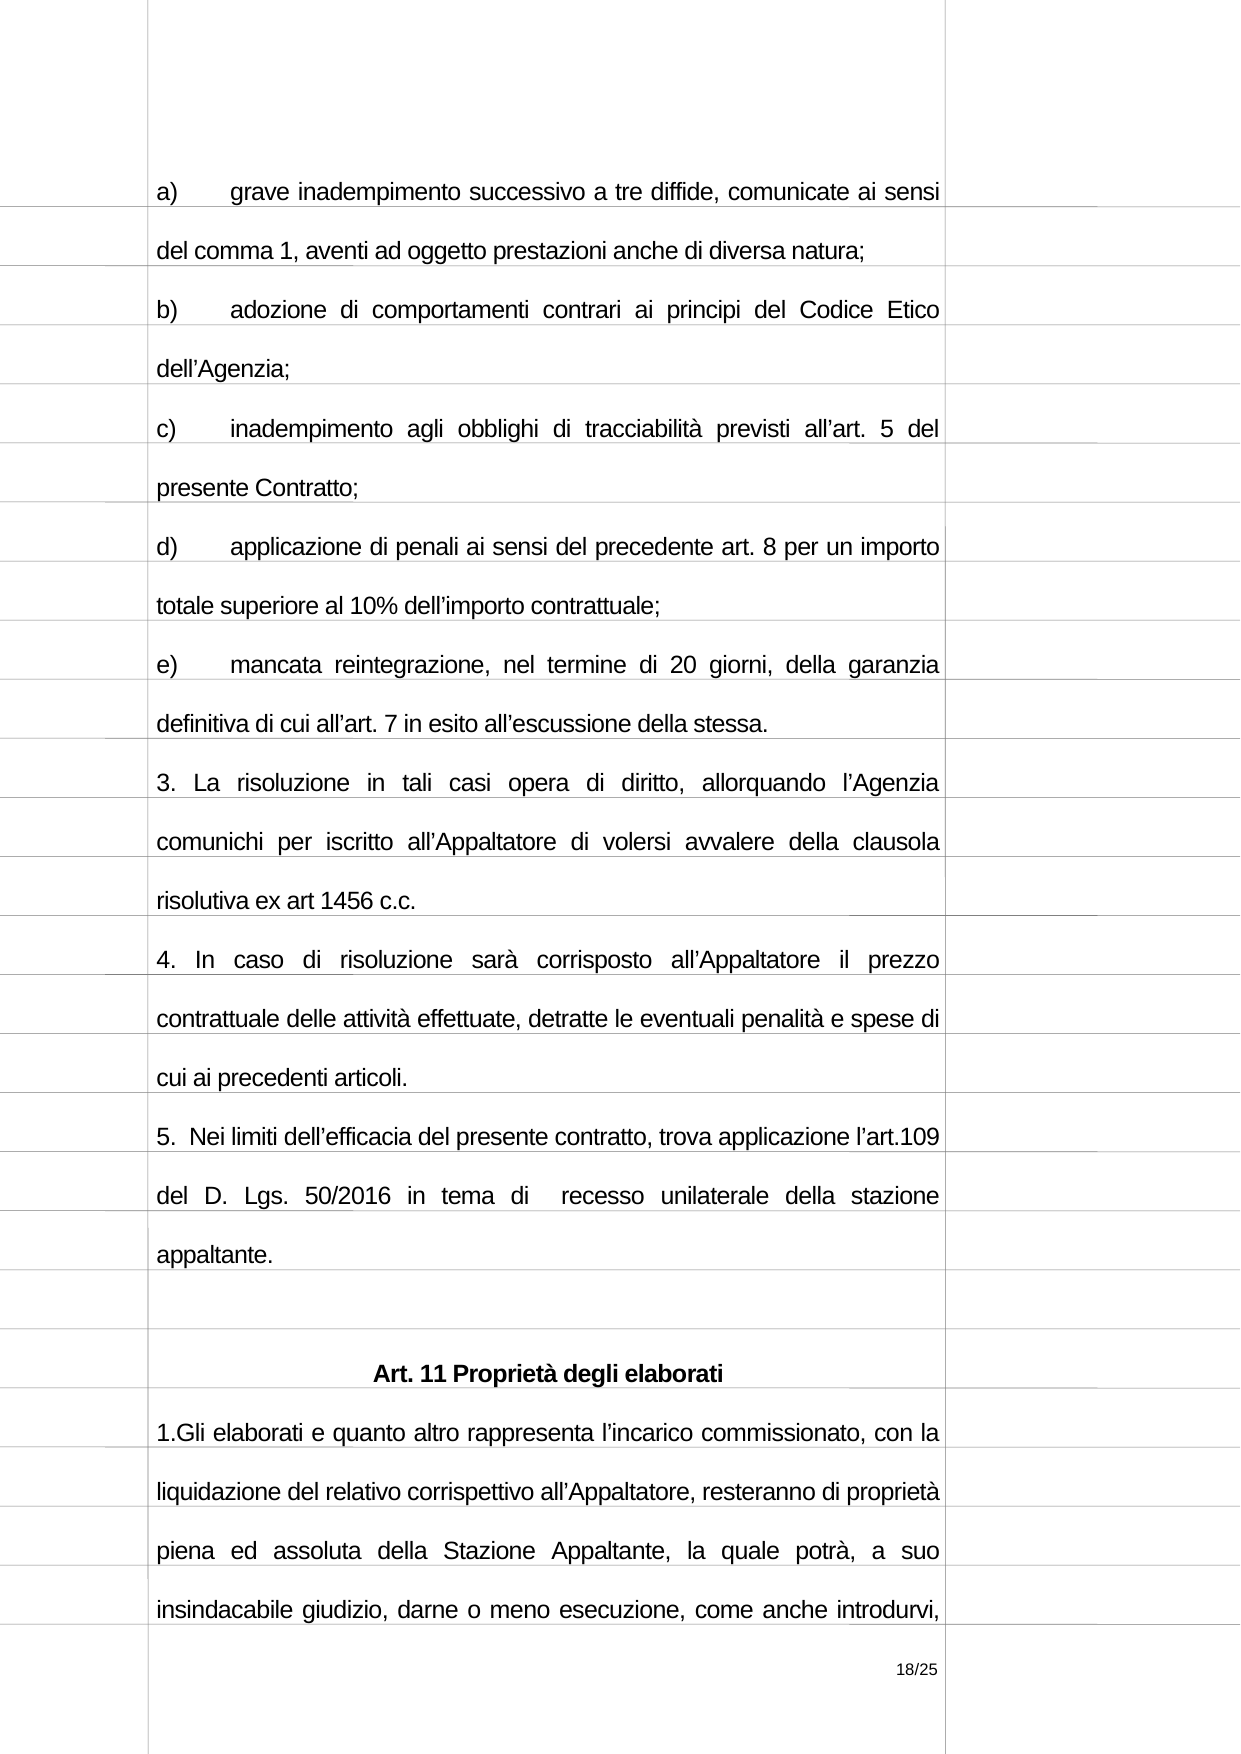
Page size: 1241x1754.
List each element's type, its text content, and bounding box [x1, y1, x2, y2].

list del comma 1, aventi ad oggetto prestazioni anche di diversa natura; [156, 207, 941, 265]
list grave inadempimento successivo a tre diffide, comunicate ai sensi [156, 153, 941, 206]
list inadempimento agli obblighi di tracciabilità previsti all’art. 5 del [156, 390, 941, 442]
text 4. In caso di risoluzione sarà corrisposto all’Appaltatore il prezzo [156, 921, 941, 974]
text liquidazione del relativo corrispettivo all’Appaltatore, resteranno di proprietà [156, 1448, 941, 1505]
list [156, 621, 941, 626]
list totale superiore al 10% dell’importo contrattuale; [156, 562, 941, 619]
text comunichi per iscritto all’Appaltatore di volersi avvalere della clausola [156, 798, 941, 856]
text 5. Nei limiti dell’efficacia del presente contratto, trova applicazione l’art.109 [156, 1098, 941, 1151]
text [156, 1389, 941, 1394]
text Art. 11 Proprietà degli elaborati [156, 1335, 941, 1387]
text insindacabile giudizio, darne o meno esecuzione, come anche introdurvi, [156, 1566, 941, 1623]
list [156, 503, 941, 508]
text 3. La risoluzione in tali casi opera di diritto, allorquando l’Agenzia [156, 744, 941, 797]
text [156, 1271, 941, 1276]
text cui ai precedenti articoli. [156, 1034, 941, 1092]
list [156, 267, 941, 272]
text 1.Gli elaborati e quanto altro rappresenta l’incarico commissionato, con la [156, 1394, 941, 1446]
text del D. Lgs. 50/2016 in tema di recesso unilaterale della stazione [156, 1152, 941, 1210]
text piena ed assoluta della Stazione Appaltante, la quale potrà, a suo [156, 1507, 941, 1564]
list [156, 739, 941, 744]
text risolutiva ex art 1456 c.c. [156, 857, 941, 915]
list dell’Agenzia; [156, 326, 941, 383]
text appaltante. [156, 1212, 941, 1269]
list presente Contratto; [156, 444, 941, 501]
list adozione di comportamenti contrari ai principi del Codice Etico [156, 272, 941, 324]
list applicazione di penali ai sensi del precedente art. 8 per un importo [156, 508, 941, 560]
list definitiva di cui all’art. 7 in esito all’escussione della stessa. [156, 680, 941, 738]
list [156, 385, 941, 390]
list mancata reintegrazione, nel termine di 20 giorni, della garanzia [156, 626, 941, 678]
text [156, 1093, 941, 1098]
text contrattuale delle attività effettuate, detratte le eventuali penalità e spese di [156, 975, 941, 1033]
text [156, 916, 941, 921]
